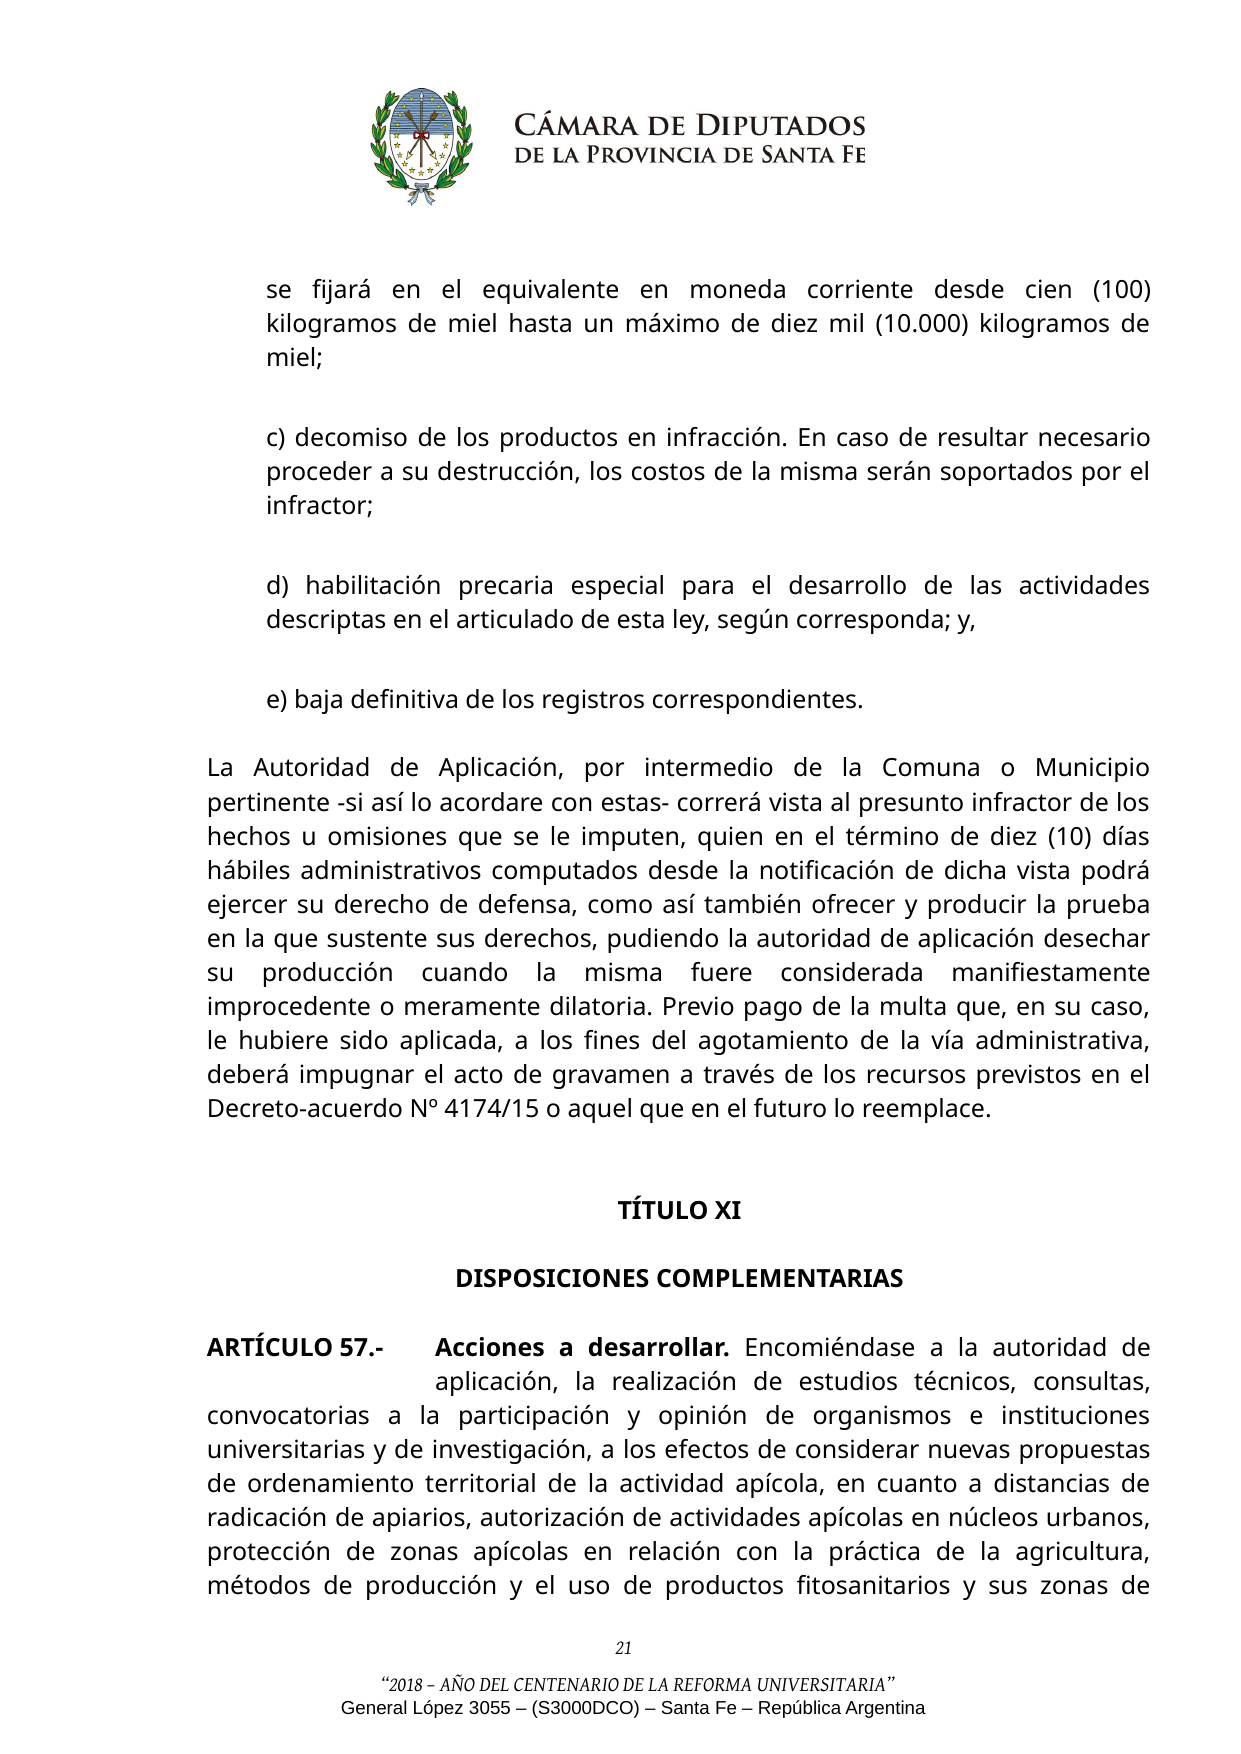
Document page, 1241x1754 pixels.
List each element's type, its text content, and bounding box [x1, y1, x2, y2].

table_header ARTÍCULO 57.- [207, 1329, 435, 1379]
text d) habilitación precaria especial para el desarrollo de las actividades descriptas en el articulado de esta ley, según corresponda; y, [266, 568, 1152, 636]
picture [370, 88, 866, 210]
text c) decomiso de los productos en infracción. En caso de resultar necesario proceder a su destrucción, los costos de la misma serán soportados por el infractor; [266, 420, 1152, 522]
text e) baja definitiva de los registros correspondientes. [266, 682, 1152, 716]
text DISPOSICIONES COMPLEMENTARIAS [207, 1261, 1152, 1295]
text TÍTULO XI [207, 1193, 1152, 1227]
text se fijará en el equivalente en moneda corriente desde cien (100) kilogramos de miel hasta un máximo de diez mil (10.000) kilogramos de miel; [266, 272, 1152, 374]
text Acciones a desarrollar. Encomiéndase a la autoridad de aplicación, la realización de estudios técnicos, consultas, convocatorias a la participación y opinión de organismos e instituciones universitarias y de investigación, a los efectos de considerar nuevas propuestas de ordenamiento territorial de la actividad apícola, en cuanto a distancias de radicación de apiarios, autorización de actividades apícolas en núcleos urbanos, protección de zonas apícolas en relación con la práctica de la agricultura, métodos de producción y el uso de productos fitosanitarios y sus zonas de [207, 1329, 1152, 1602]
text La Autoridad de Aplicación, por intermedio de la Comuna o Municipio pertinente -si así lo acordare con estas- correrá vista al presunto infractor de los hechos u omisiones que se le imputen, quien en el término de diez (10) días hábiles administrativos computados desde la notificación de dicha vista podrá ejercer su derecho de defensa, como así también ofrecer y producir la prueba en la que sustente sus derechos, pudiendo la autoridad de aplicación desechar su producción cuando la misma fuere considerada manifiestamente improcedente o meramente dilatoria. Previo pago de la multa que, en su caso, le hubiere sido aplicada, a los fines del agotamiento de la vía administrativa, deberá impugnar el acto de gravamen a través de los recursos previstos en el Decreto-acuerdo Nº 4174/15 o aquel que en el futuro lo reemplace. [207, 750, 1152, 1125]
